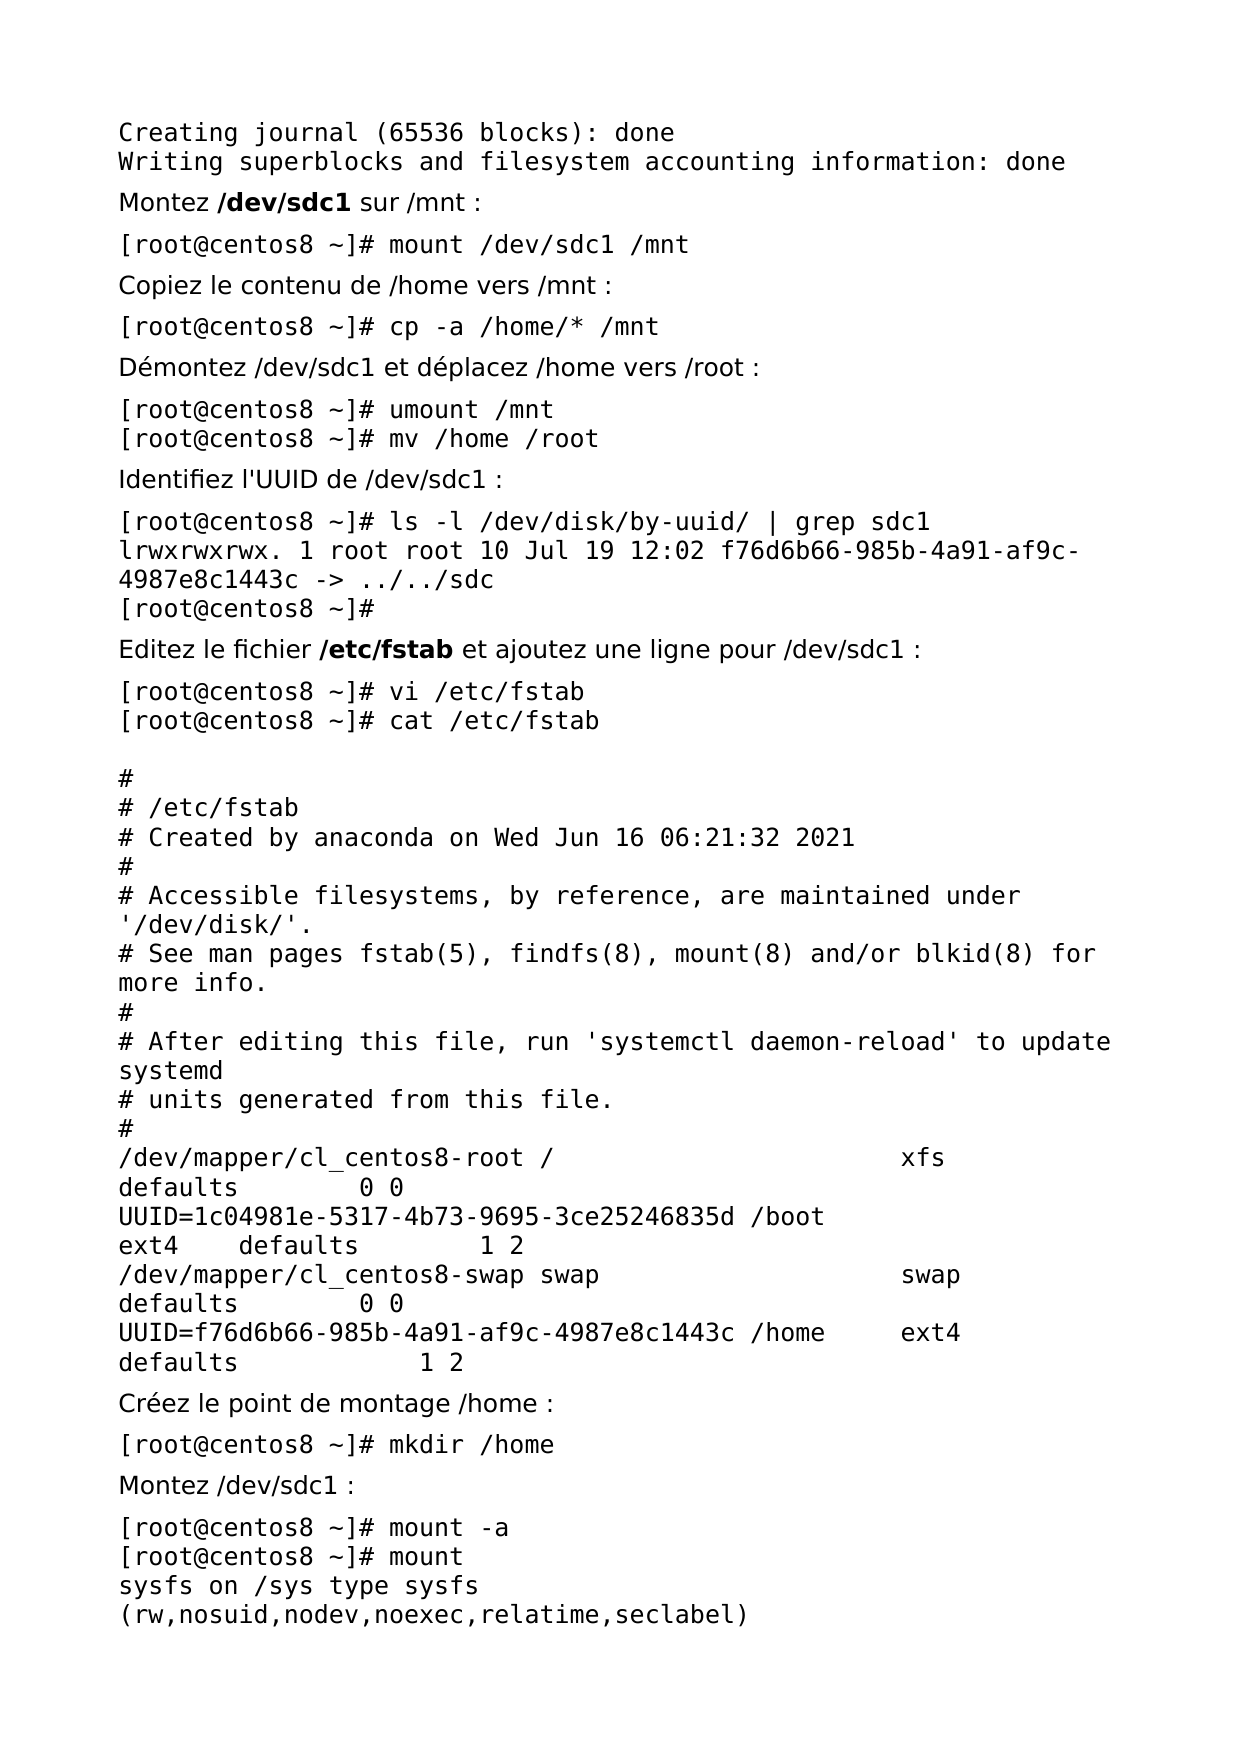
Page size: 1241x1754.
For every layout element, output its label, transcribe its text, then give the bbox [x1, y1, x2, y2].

text [root@centos8 ~]# mkdir /home [118, 1430, 1122, 1459]
text [root@centos8 ~]# mount -a [root@centos8 ~]# mount sysfs on /sys type sysfs (rw,nosuid,nodev,noexec,relatime,seclabel) [118, 1513, 1122, 1630]
text Copiez le contenu de /home vers /mnt : [118, 271, 1122, 300]
text Identifiez l'UUID de /dev/sdc1 : [118, 465, 1122, 494]
text [root@centos8 ~]# ls -l /dev/disk/by-uuid/ | grep sdc1 lrwxrwxrwx. 1 root root 10 Jul 19 12:02 f76d6b66-985b-4a91-af9c-4987e8c1443c -> ../../sdc [root@centos8 ~]# [118, 507, 1122, 623]
text Démontez /dev/sdc1 et déplacez /home vers /root : [118, 353, 1122, 383]
text [root@centos8 ~]# cp -a /home/* /mnt [118, 312, 1122, 342]
text Montez /dev/sdc1 sur /mnt : [118, 188, 1122, 217]
text [root@centos8 ~]# umount /mnt [root@centos8 ~]# mv /home /root [118, 395, 1122, 453]
text Montez /dev/sdc1 : [118, 1471, 1122, 1501]
text Créez le point de montage /home : [118, 1389, 1122, 1418]
text Creating journal (65536 blocks): done Writing superblocks and filesystem accounting information: done [118, 118, 1122, 176]
text [root@centos8 ~]# mount /dev/sdc1 /mnt [118, 230, 1122, 259]
text [root@centos8 ~]# vi /etc/fstab [root@centos8 ~]# cat /etc/fstab # # /etc/fstab # Created by anaconda on Wed Jun 16 06:21:32 2021 # # Accessible filesystems, by reference, are maintained under '/dev/disk/'. # See man pages fstab(5), findfs(8), mount(8) and/or blkid(8) for more info. # # After editing this file, run 'systemctl daemon-reload' to update systemd # units generated from this file. # /dev/mapper/cl_centos8-root / xfs defaults 0 0 UUID=1c04981e-5317-4b73-9695-3ce25246835d /boot ext4 defaults 1 2 /dev/mapper/cl_centos8-swap swap swap defaults 0 0 UUID=f76d6b66-985b-4a91-af9c-4987e8c1443c /home ext4 defaults 1 2 [118, 677, 1122, 1377]
text Editez le fichier /etc/fstab et ajoutez une ligne pour /dev/sdc1 : [118, 635, 1122, 664]
